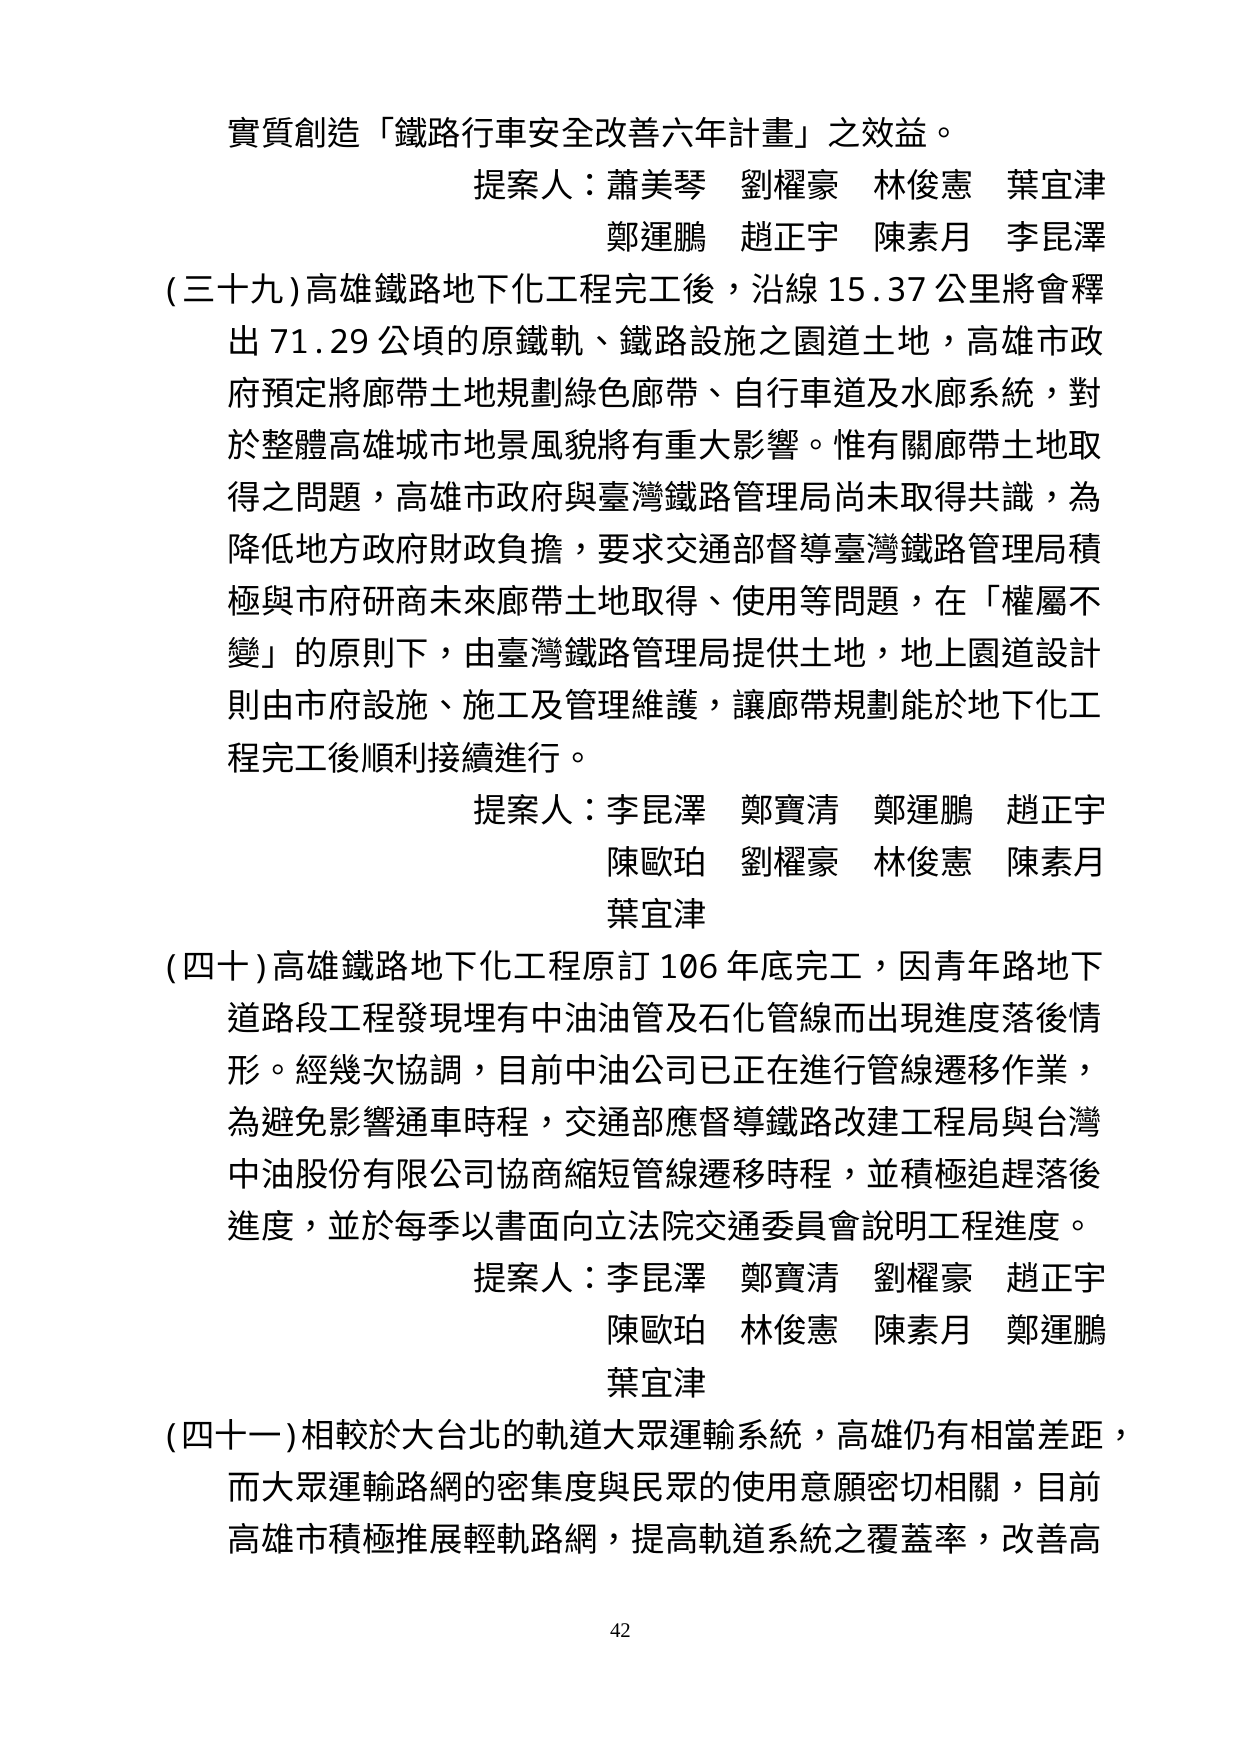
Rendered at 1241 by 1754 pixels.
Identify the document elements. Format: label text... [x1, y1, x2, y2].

text 提案人：李昆澤 鄭寶清 劉櫂豪 趙正宇 陳歐珀 林俊憲 陳素月 鄭運鵬 葉宜津 [473, 1249, 1117, 1405]
text (四十一)相較於大台北的軌道大眾運輸系統，高雄仍有相當差距，而大眾運輸路網的密集度與民眾的使用意願密切相關，目前高雄市積極推展輕軌路網，提高軌道系統之覆蓋率，改善高雄以汽、機車為主要運輸工具之運輸環境。高雄市政府已於105年9月2日函送「高雄都會區大眾捷運系統都會延伸環線（一環及二連結）建設及周邊土地開發計畫可行性研究報告書」至交通部，該計畫預計串連三民、左營、鳳山、鳥松地區，途經許多重要文教、商場、醫院等據點並與捷運、環狀輕軌及臺鐵互相串連，對於提升大眾運輸的便利性與城市景觀的改造具有關鍵地位。為利後續綜合規劃等階段之推動，爰此，要求交通部應儘速完成本案可行性研究報告之審查並轉行政院核定。 [161, 1405, 1104, 1562]
text 實質創造「鐵路行車安全改善六年計畫」之效益。 [161, 103, 1104, 155]
text 提案人：李昆澤 鄭寶清 鄭運鵬 趙正宇 陳歐珀 劉櫂豪 林俊憲 陳素月 葉宜津 [473, 780, 1117, 937]
text (三十九)高雄鐵路地下化工程完工後，沿線15.37公里將會釋出71.29公頃的原鐵軌、鐵路設施之園道土地，高雄市政府預定將廊帶土地規劃綠色廊帶、自行車道及水廊系統，對於整體高雄城市地景風貌將有重大影響。惟有關廊帶土地取得之問題，高雄市政府與臺灣鐵路管理局尚未取得共識，為降低地方政府財政負擔，要求交通部督導臺灣鐵路管理局積極與市府研商未來廊帶土地取得、使用等問題，在「權屬不變」的原則下，由臺灣鐵路管理局提供土地，地上園道設計則由市府設施、施工及管理維護，讓廊帶規劃能於地下化工程完工後順利接續進行。 [161, 259, 1104, 780]
text (四十)高雄鐵路地下化工程原訂106年底完工，因青年路地下道路段工程發現埋有中油油管及石化管線而出現進度落後情形。經幾次協調，目前中油公司已正在進行管線遷移作業，為避免影響通車時程，交通部應督導鐵路改建工程局與台灣中油股份有限公司協商縮短管線遷移時程，並積極追趕落後進度，並於每季以書面向立法院交通委員會說明工程進度。 [161, 937, 1104, 1249]
text 提案人：蕭美琴 劉櫂豪 林俊憲 葉宜津 鄭運鵬 趙正宇 陳素月 李昆澤 [473, 155, 1117, 259]
